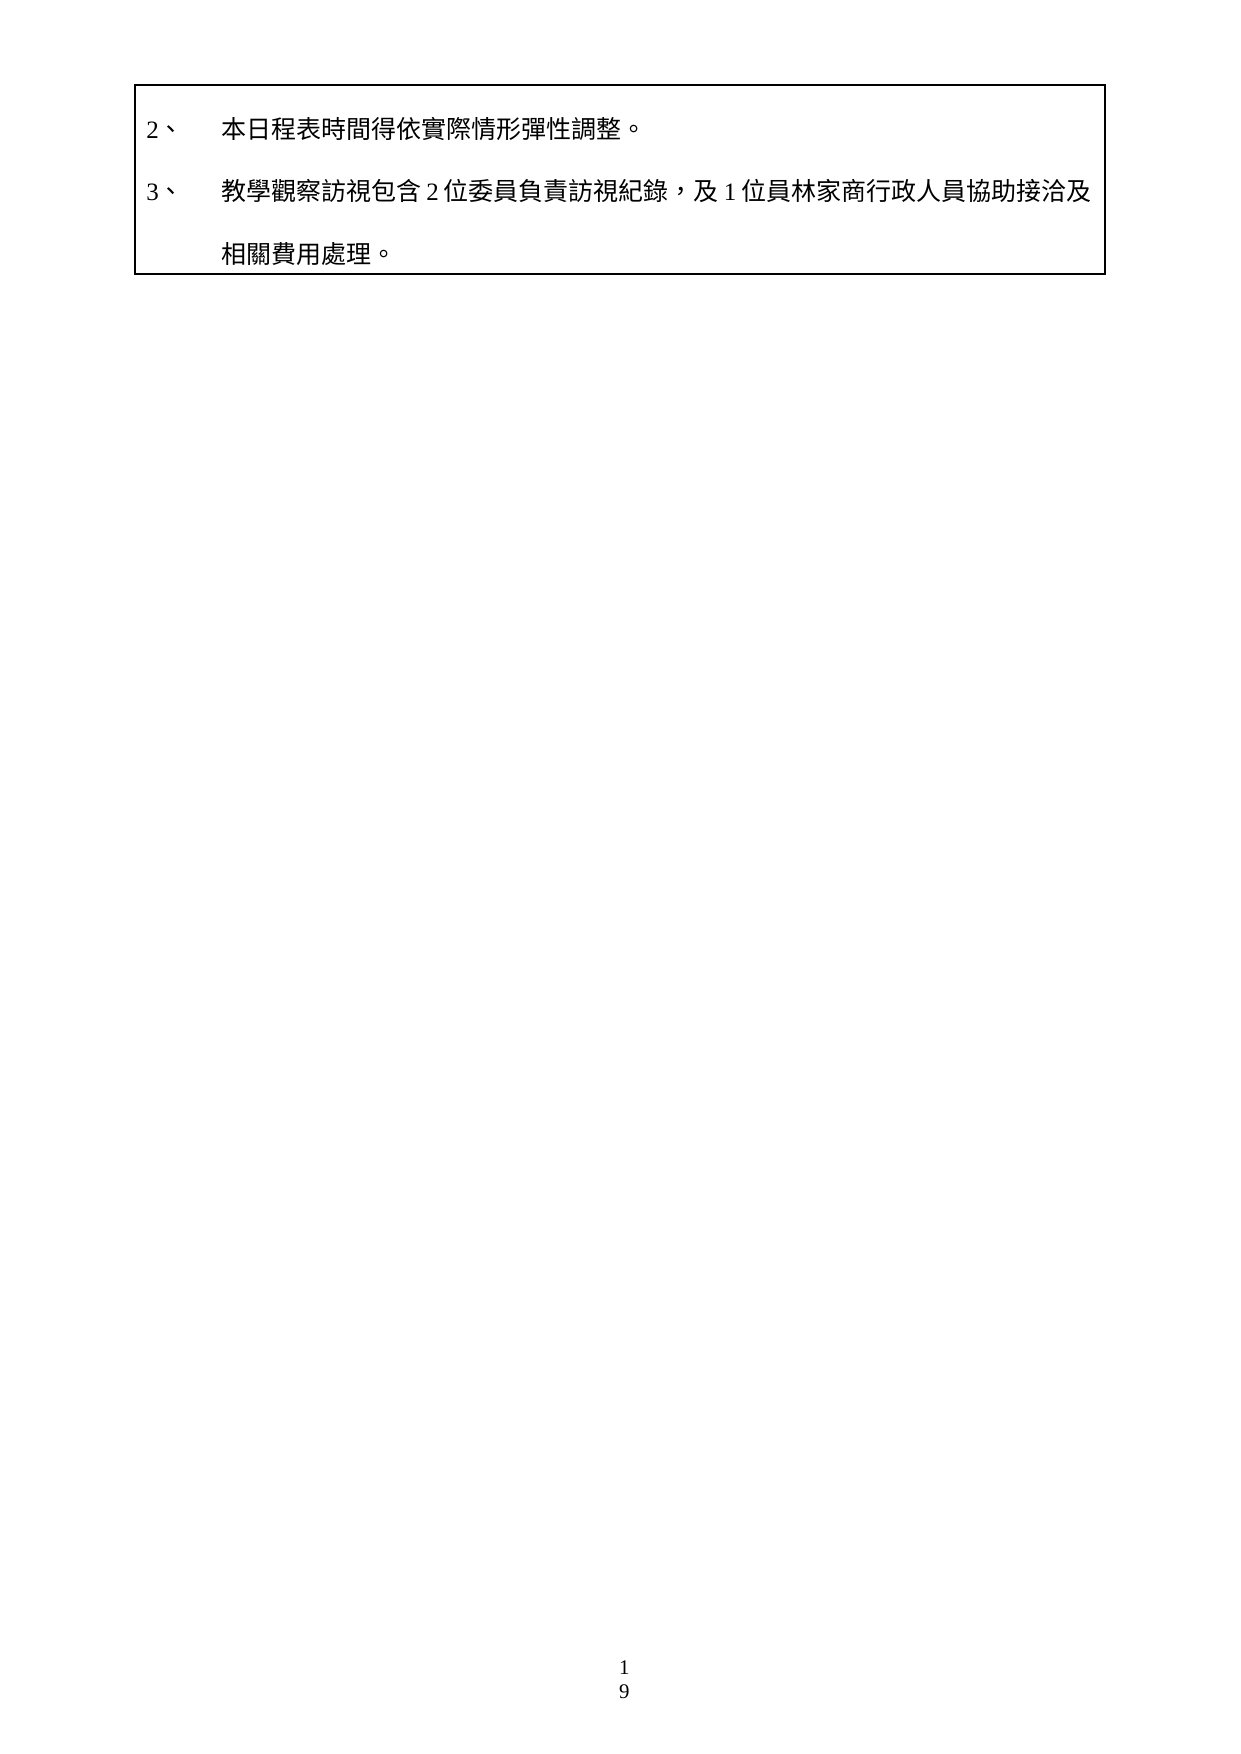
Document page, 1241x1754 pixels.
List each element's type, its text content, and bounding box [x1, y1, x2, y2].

table_cell 備註： 請參酌本日程表準備行程、場地及有關資料，必要時安排相關人員接待說明。 本日程表時間得依實際情形彈性調整。 教學觀察訪視包含2位委員負責訪視紀錄，及1位員林家商行政人員協助接洽及相關費用處理。 [136, 86, 1104, 273]
